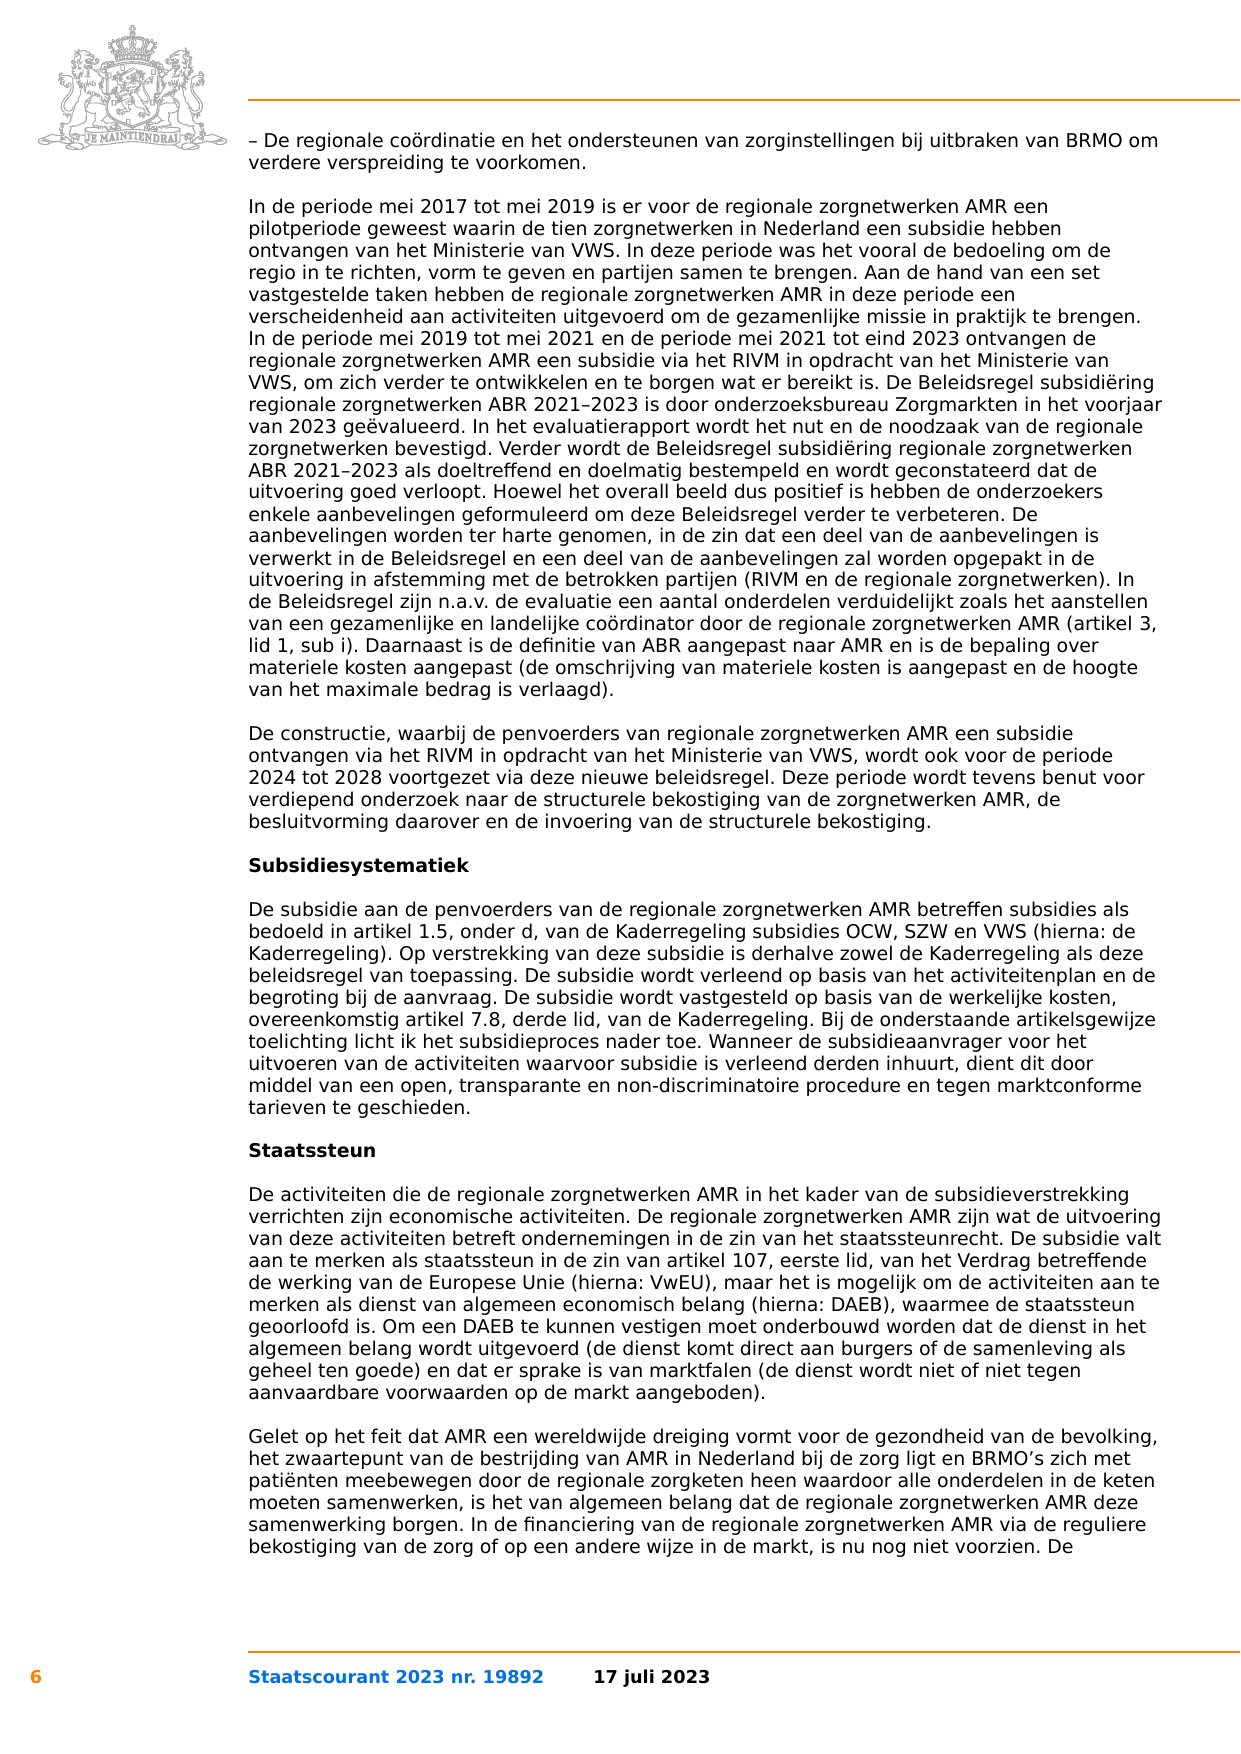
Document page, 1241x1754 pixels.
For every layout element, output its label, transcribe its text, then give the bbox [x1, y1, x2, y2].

text De constructie, waarbij de penvoerders van regionale zorgnetwerken AMR een subsidie ontvangen via het RIVM in opdracht van het Ministerie van VWS, wordt ook voor de periode 2024 tot 2028 voortgezet via deze nieuwe beleidsregel. Deze periode wordt tevens benut voor verdiepend onderzoek naar de structurele bekostiging van de zorgnetwerken AMR, de besluitvorming daarover en de invoering van de structurele bekostiging. [248, 723, 1163, 833]
text – De regionale coördinatie en het ondersteunen van zorginstellingen bij uitbraken van BRMO om verdere verspreiding te voorkomen. [248, 130, 1163, 174]
text Gelet op het feit dat AMR een wereldwijde dreiging vormt voor de gezondheid van de bevolking, het zwaartepunt van de bestrijding van AMR in Nederland bij de zorg ligt en BRMO’s zich met patiënten meebewegen door de regionale zorgketen heen waardoor alle onderdelen in de keten moeten samenwerken, is het van algemeen belang dat de regionale zorgnetwerken AMR deze samenwerking borgen. In de financiering van de regionale zorgnetwerken AMR via de reguliere bekostiging van de zorg of op een andere wijze in de markt, is nu nog niet voorzien. De [248, 1426, 1163, 1558]
subtitle Staatssteun [248, 1140, 1163, 1162]
text In de periode mei 2017 tot mei 2019 is er voor de regionale zorgnetwerken AMR een pilotperiode geweest waarin de tien zorgnetwerken in Nederland een subsidie hebben ontvangen van het Ministerie van VWS. In deze periode was het vooral de bedoeling om de regio in te richten, vorm te geven en partijen samen te brengen. Aan de hand van een set vastgestelde taken hebben de regionale zorgnetwerken AMR in deze periode een verscheidenheid aan activiteiten uitgevoerd om de gezamenlijke missie in praktijk te brengen. In de periode mei 2019 tot mei 2021 en de periode mei 2021 tot eind 2023 ontvangen de regionale zorgnetwerken AMR een subsidie via het RIVM in opdracht van het Ministerie van VWS, om zich verder te ontwikkelen en te borgen wat er bereikt is. De Beleidsregel subsidiëring regionale zorgnetwerken ABR 2021–2023 is door onderzoeksbureau Zorgmarkten in het voorjaar van 2023 geëvalueerd. In het evaluatierapport wordt het nut en de noodzaak van de regionale zorgnetwerken bevestigd. Verder wordt de Beleidsregel subsidiëring regionale zorgnetwerken ABR 2021–2023 als doeltreffend en doelmatig bestempeld en wordt geconstateerd dat de uitvoering goed verloopt. Hoewel het overall beeld dus positief is hebben de onderzoekers enkele aanbevelingen geformuleerd om deze Beleidsregel verder te verbeteren. De aanbevelingen worden ter harte genomen, in de zin dat een deel van de aanbevelingen is verwerkt in de Beleidsregel en een deel van de aanbevelingen zal worden opgepakt in de uitvoering in afstemming met de betrokken partijen (RIVM en de regionale zorgnetwerken). In de Beleidsregel zijn n.a.v. de evaluatie een aantal onderdelen verduidelijkt zoals het aanstellen van een gezamenlijke en landelijke coördinator door de regionale zorgnetwerken AMR (artikel 3, lid 1, sub i). Daarnaast is de definitie van ABR aangepast naar AMR en is de bepaling over materiele kosten aangepast (de omschrijving van materiele kosten is aangepast en de hoogte van het maximale bedrag is verlaagd). [248, 196, 1163, 701]
text De activiteiten die de regionale zorgnetwerken AMR in het kader van de subsidieverstrekking verrichten zijn economische activiteiten. De regionale zorgnetwerken AMR zijn wat de uitvoering van deze activiteiten betreft ondernemingen in de zin van het staatssteunrecht. De subsidie valt aan te merken als staatssteun in de zin van artikel 107, eerste lid, van het Verdrag betreffende de werking van de Europese Unie (hierna: VwEU), maar het is mogelijk om de activiteiten aan te merken als dienst van algemeen economisch belang (hierna: DAEB), waarmee de staatssteun geoorloofd is. Om een DAEB te kunnen vestigen moet onderbouwd worden dat de dienst in het algemeen belang wordt uitgevoerd (de dienst komt direct aan burgers of de samenleving als geheel ten goede) en dat er sprake is van marktfalen (de dienst wordt niet of niet tegen aanvaardbare voorwaarden op de markt aangeboden). [248, 1184, 1163, 1404]
subtitle Subsidiesystematiek [248, 855, 1163, 877]
text De subsidie aan de penvoerders van de regionale zorgnetwerken AMR betreffen subsidies als bedoeld in artikel 1.5, onder d, van de Kaderregeling subsidies OCW, SZW en VWS (hierna: de Kaderregeling). Op verstrekking van deze subsidie is derhalve zowel de Kaderregeling als deze beleidsregel van toepassing. De subsidie wordt verleend op basis van het activiteitenplan en de begroting bij de aanvraag. De subsidie wordt vastgesteld op basis van de werkelijke kosten, overeenkomstig artikel 7.8, derde lid, van de Kaderregeling. Bij de onderstaande artikelsgewijze toelichting licht ik het subsidieproces nader toe. Wanneer de subsidieaanvrager voor het uitvoeren van de activiteiten waarvoor subsidie is verleend derden inhuurt, dient dit door middel van een open, transparante en non-discriminatoire procedure en tegen marktconforme tarieven te geschieden. [248, 899, 1163, 1118]
picture [38, 25, 227, 150]
